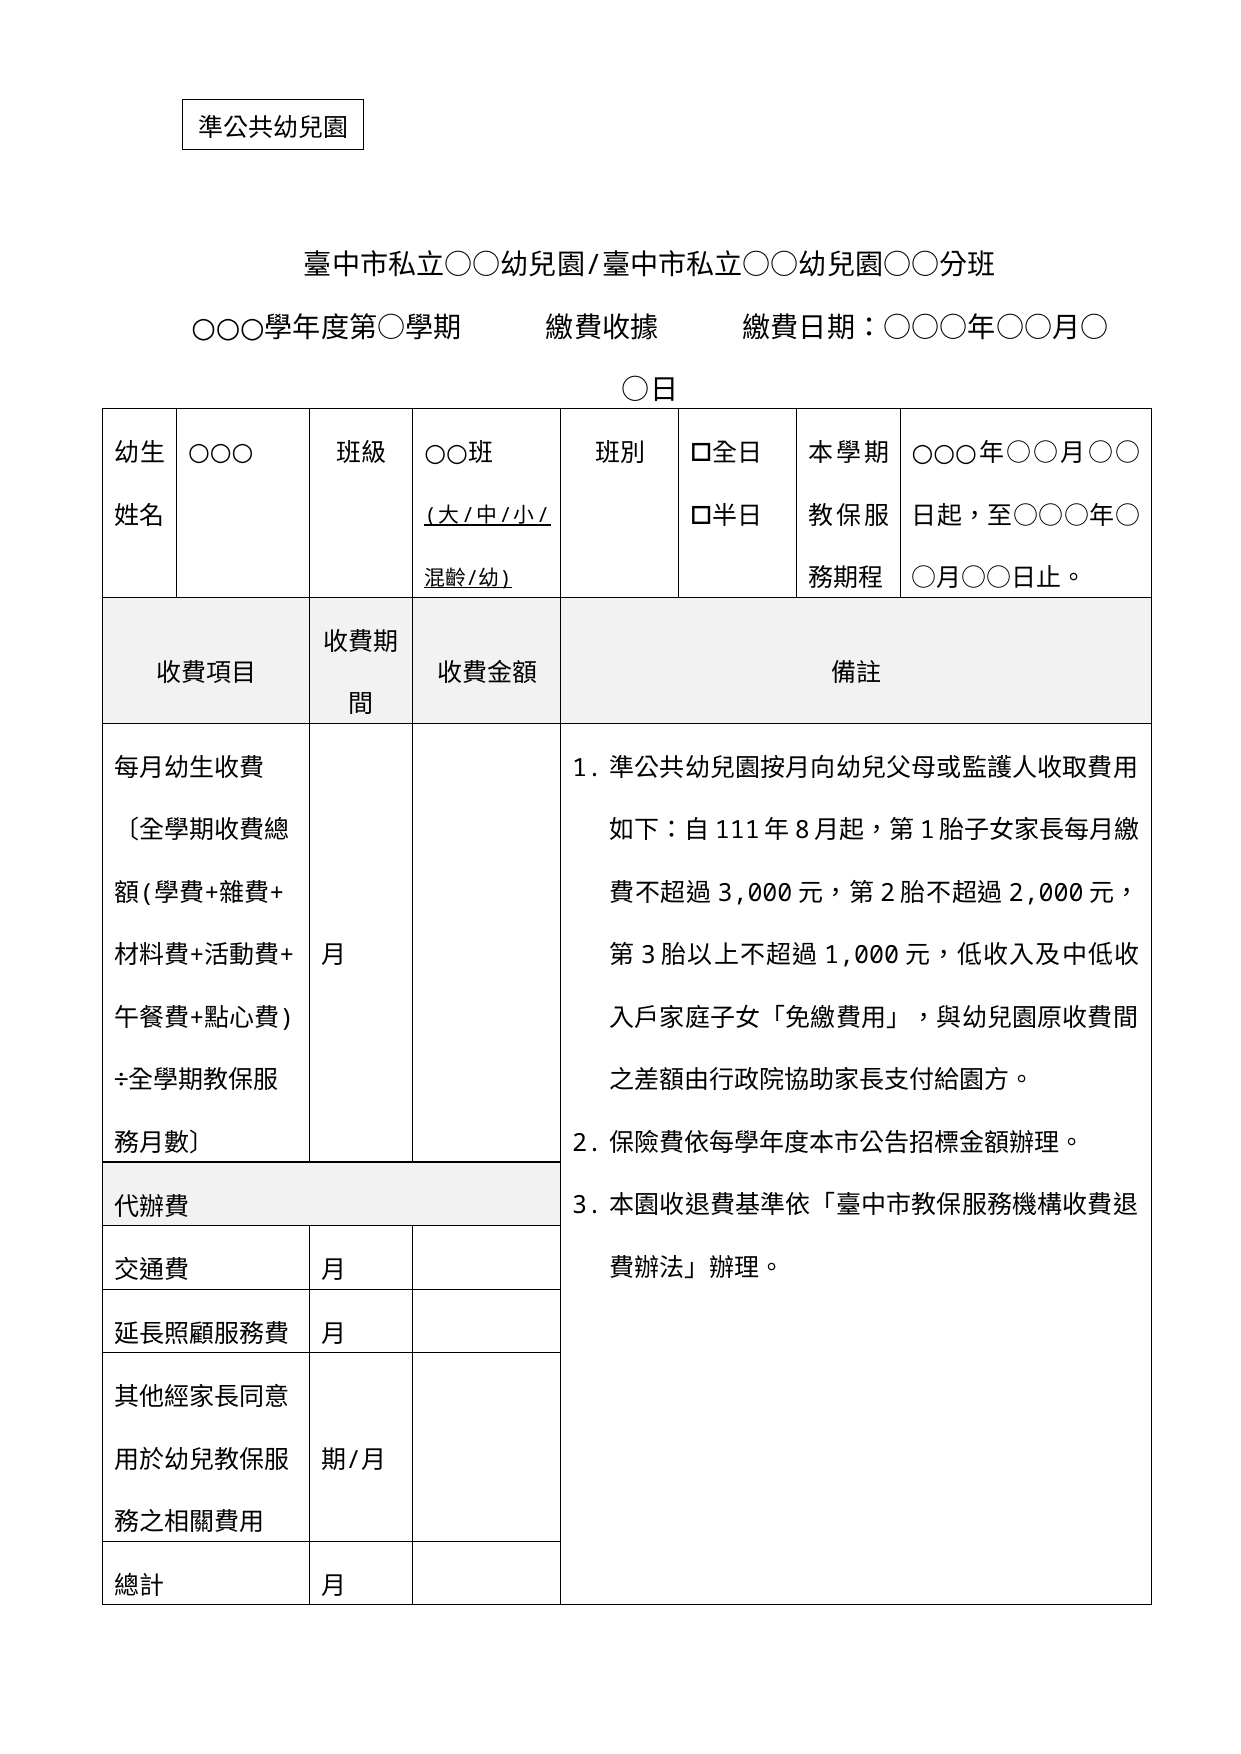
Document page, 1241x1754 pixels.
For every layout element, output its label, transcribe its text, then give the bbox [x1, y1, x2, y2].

table_cell [413, 1290, 560, 1352]
table_cell 月 [310, 1226, 412, 1288]
table_header 本學期教保服務期程 [797, 409, 900, 597]
table_cell 交通費 [103, 1226, 309, 1288]
table_cell 月 [310, 1542, 412, 1604]
table_cell 準公共幼兒園按月向幼兒父母或監護人收取費用如下：自111年8月起，第1胎子女家長每月繳費不超過3,000元，第2胎不超過2,000元，第3胎以上不超過1,000元，低收入及中低收入戶家庭子女「免繳費用」，與幼兒園原收費間之差額由行政院協助家長支付給園方。 保險費依每學年度本市公告招標金額辦理。 本園收退費基準依「臺中市教保服務機構收費退費辦法」辦理。 [561, 724, 1151, 1604]
table_cell 月 [310, 724, 412, 1161]
table_header ○○○ [177, 409, 309, 597]
table_cell 收費項目 [103, 598, 309, 723]
table_cell 每月幼生收費 〔全學期收費總額(學費+雜費+材料費+活動費+午餐費+點心費)÷全學期教保服務月數〕 [103, 724, 309, 1161]
table_cell [413, 1226, 560, 1288]
table_header ○○班 (大/中/小/混齡/幼) [413, 409, 560, 597]
table_cell [413, 1542, 560, 1604]
table_cell [413, 1353, 560, 1541]
table_header 全日 半日 [679, 409, 796, 597]
table_cell 代辦費 [103, 1163, 560, 1225]
table_cell 備註 [561, 598, 1151, 723]
table_cell 收費金額 [413, 598, 560, 723]
table_header 班別 [561, 409, 678, 597]
table_cell 收費期間 [310, 598, 412, 723]
text 準公共幼兒園 [198, 107, 348, 142]
table_cell 總計 [103, 1542, 309, 1604]
table_cell 延長照顧服務費 [103, 1290, 309, 1352]
table_cell 其他經家長同意用於幼兒教保服務之相關費用 [103, 1353, 309, 1541]
text ○○○學年度第○學期 繳費收據 繳費日期：○○○年○○月○○日 [177, 283, 1122, 408]
table_cell 期/月 [310, 1353, 412, 1541]
table_header 幼生姓名 [103, 409, 176, 597]
text 臺中市私立○○幼兒園/臺中市私立○○幼兒園○○分班 [177, 221, 1122, 283]
table_header 班級 [310, 409, 412, 597]
table_cell 月 [310, 1290, 412, 1352]
table_header ○○○年○○月○○日起，至○○○年○○月○○日止。 [901, 409, 1151, 597]
table_cell [413, 724, 560, 1161]
